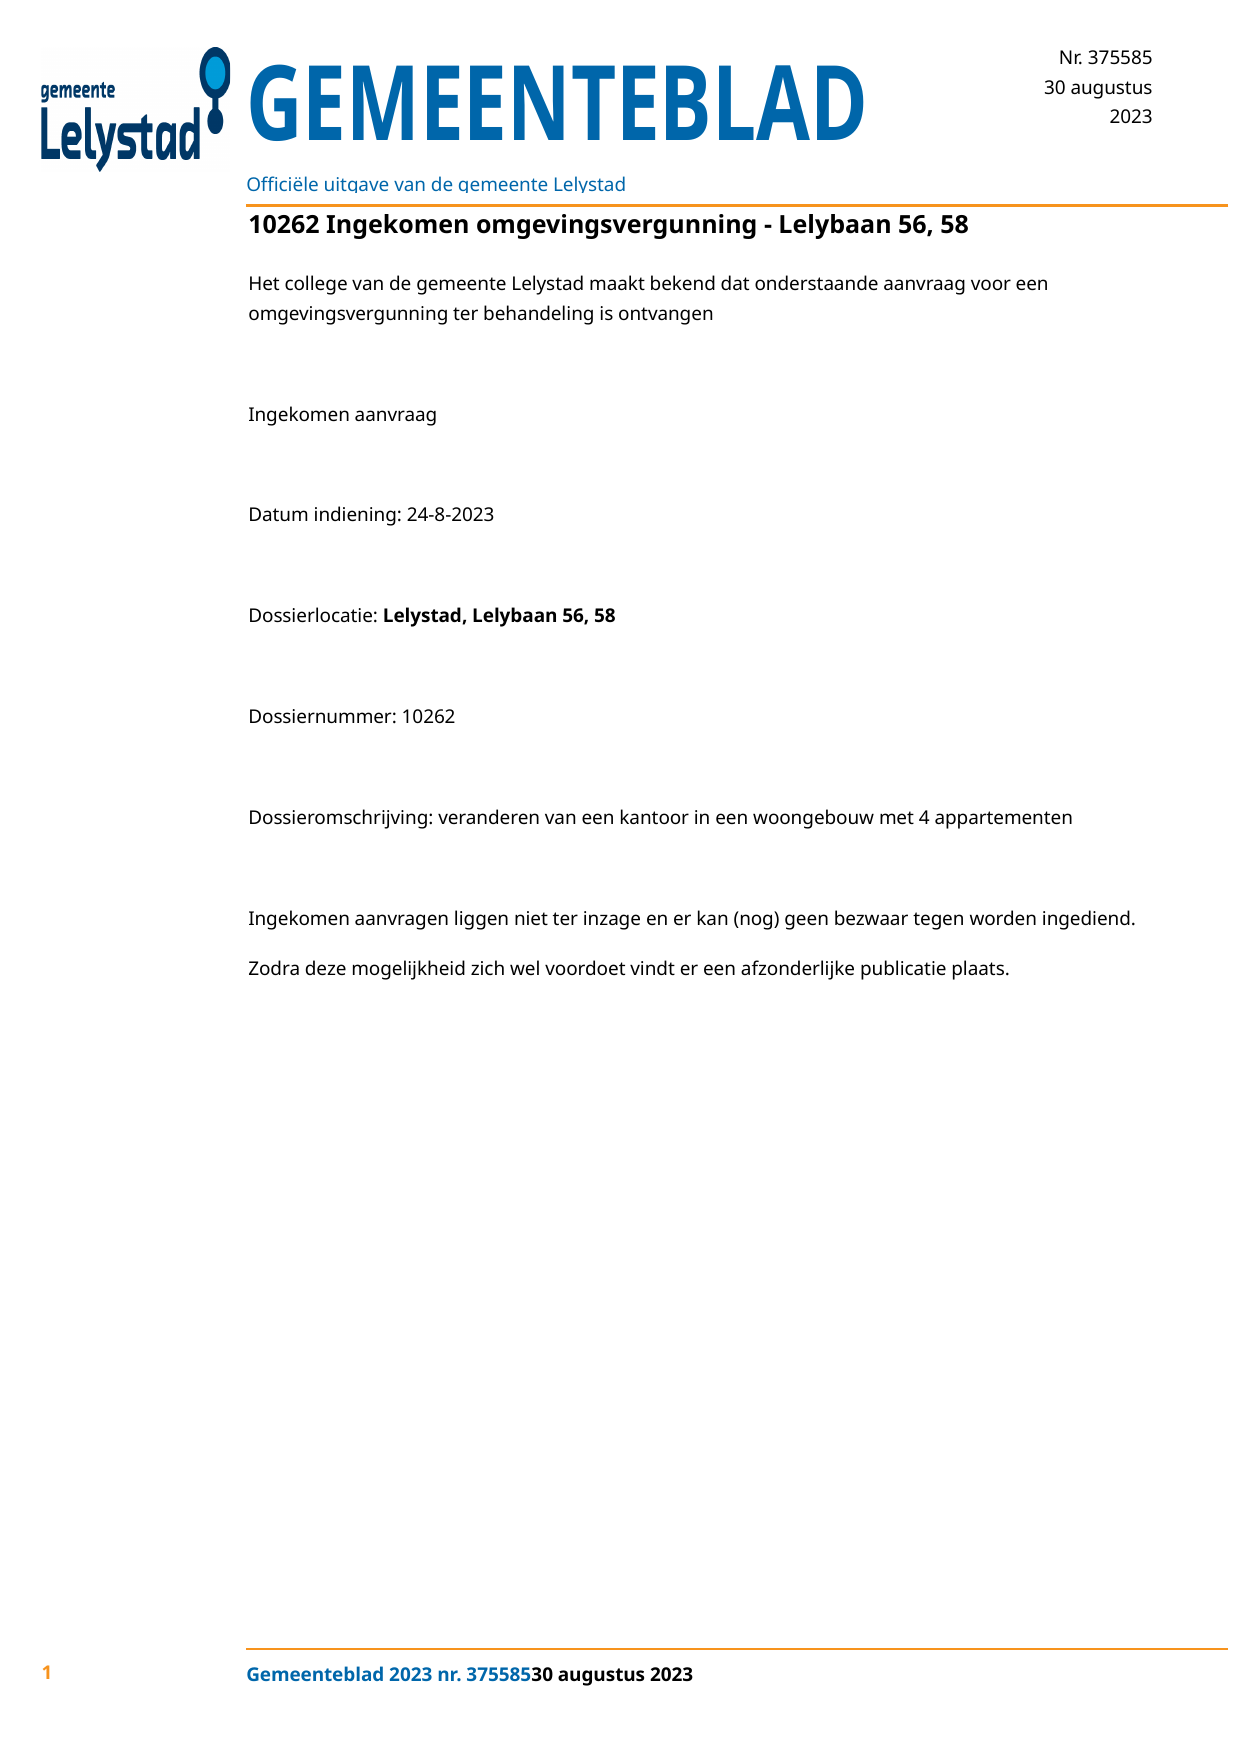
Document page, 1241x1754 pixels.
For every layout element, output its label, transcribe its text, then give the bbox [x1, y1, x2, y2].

text Het college van de gemeente Lelystad maakt bekend dat onderstaande aanvraag voor een omgevingsvergunning ter behandeling is ontvangen [248, 270, 1152, 326]
text 10262 Ingekomen omgevingsvergunning - Lelybaan 56, 58 [248, 207, 1152, 241]
text Dossiernummer: 10262 [248, 703, 1152, 729]
text Ingekomen aanvragen liggen niet ter inzage en er kan (nog) geen bezwaar tegen worden ingediend. [248, 905, 1152, 931]
text Datum indiening: 24-8-2023 [248, 502, 1152, 527]
text Dossieromschrijving: veranderen van een kantoor in een woongebouw met 4 appartementen [248, 804, 1152, 830]
picture [41, 47, 231, 172]
text Dossierlocatie: Lelystad, Lelybaan 56, 58 [248, 602, 1152, 628]
text Ingekomen aanvraag [248, 401, 1152, 426]
text Zodra deze mogelijkheid zich wel voordoet vindt er een afzonderlijke publicatie plaats. [248, 955, 1152, 981]
